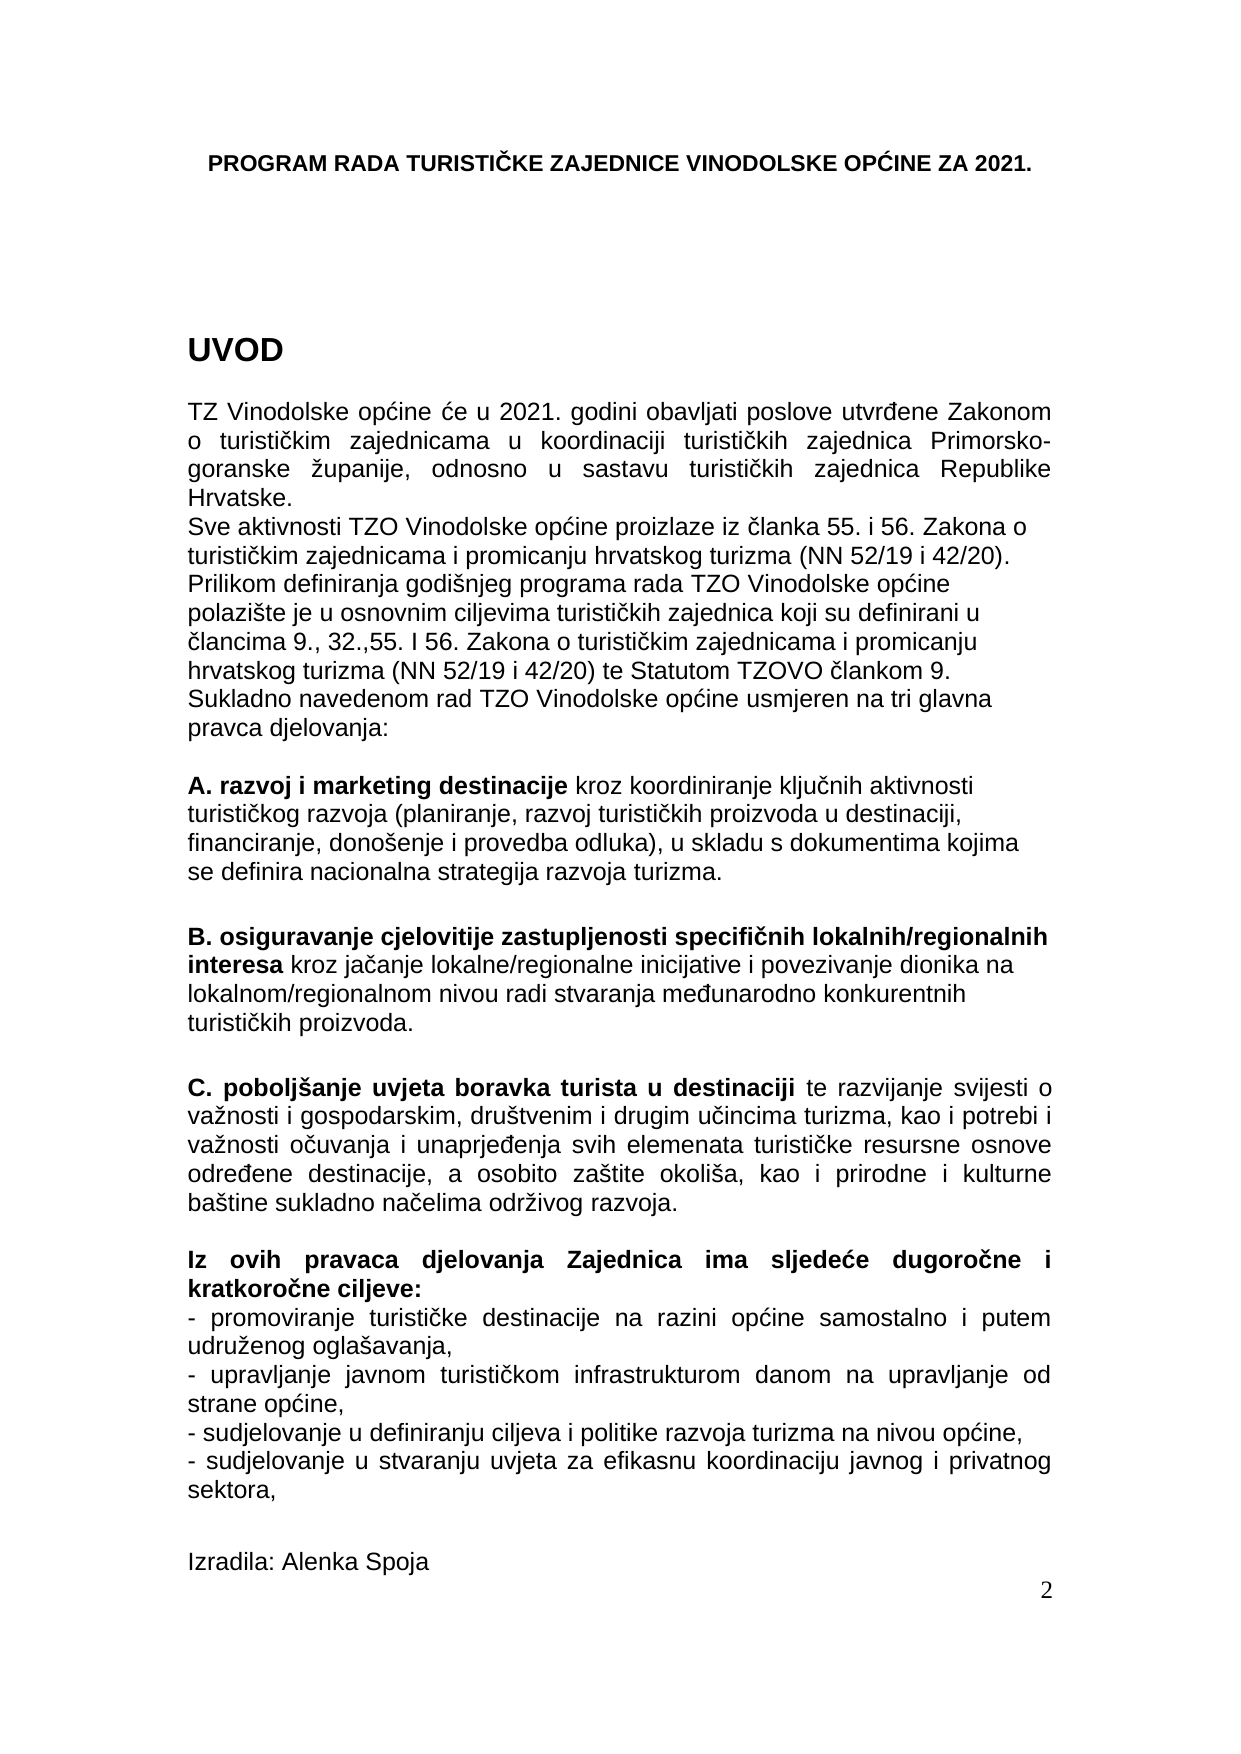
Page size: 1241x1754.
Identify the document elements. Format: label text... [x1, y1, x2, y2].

subtitle UVOD [187, 330, 1053, 368]
text - sudjelovanje u definiranju ciljeva i politike razvoja turizma na nivou općine, [187, 1418, 1053, 1446]
text C. poboljšanje uvjeta boravka turista u destinaciji te razvijanje svijesti o važnosti i gospodarskim, društvenim i drugim učincima turizma, kao i potrebi i važnosti očuvanja i unaprjeđenja svih elemenata turističke resursne osnove određene destinacije, a osobito zaštite okoliša, kao i prirodne i kulturne baštine sukladno načelima održivog razvoja. [187, 1073, 1053, 1216]
text TZ Vinodolske općine će u 2021. godini obavljati poslove utvrđene Zakonom o turističkim zajednicama u koordinaciji turističkih zajednica Primorsko-goranske županije, odnosno u sastavu turističkih zajednica Republike Hrvatske. [187, 397, 1053, 512]
text A. razvoj i marketing destinacije kroz koordiniranje ključnih aktivnosti turističkog razvoja (planiranje, razvoj turističkih proizvoda u destinaciji, financiranje, donošenje i provedba odluka), u skladu s dokumentima kojima se definira nacionalna strategija razvoja turizma. [187, 771, 1053, 886]
text B. osiguravanje cjelovitije zastupljenosti specifičnih lokalnih/regionalnih interesa kroz jačanje lokalne/regionalne inicijative i povezivanje dionika na lokalnom/regionalnom nivou radi stvaranja međunarodno konkurentnih turističkih proizvoda. [187, 922, 1053, 1037]
text - sudjelovanje u stvaranju uvjeta za efikasnu koordinaciju javnog i privatnog sektora, [187, 1446, 1053, 1504]
text Iz ovih pravaca djelovanja Zajednica ima sljedeće dugoročne i kratkoročne ciljeve: [187, 1245, 1053, 1303]
text - promoviranje turističke destinacije na razini općine samostalno i putem udruženog oglašavanja, [187, 1303, 1053, 1360]
text - upravljanje javnom turističkom infrastrukturom danom na upravljanje od strane općine, [187, 1360, 1053, 1418]
text Sve aktivnosti TZO Vinodolske općine proizlaze iz članka 55. i 56. Zakona o turističkim zajednicama i promicanju hrvatskog turizma (NN 52/19 i 42/20). Prilikom definiranja godišnjeg programa rada TZO Vinodolske općine polazište je u osnovnim ciljevima turističkih zajednica koji su definirani u člancima 9., 32.,55. I 56. Zakona o turističkim zajednicama i promicanju hrvatskog turizma (NN 52/19 i 42/20) te Statutom TZOVO člankom 9. Sukladno navedenom rad TZO Vinodolske općine usmjeren na tri glavna pravca djelovanja: [187, 512, 1053, 742]
